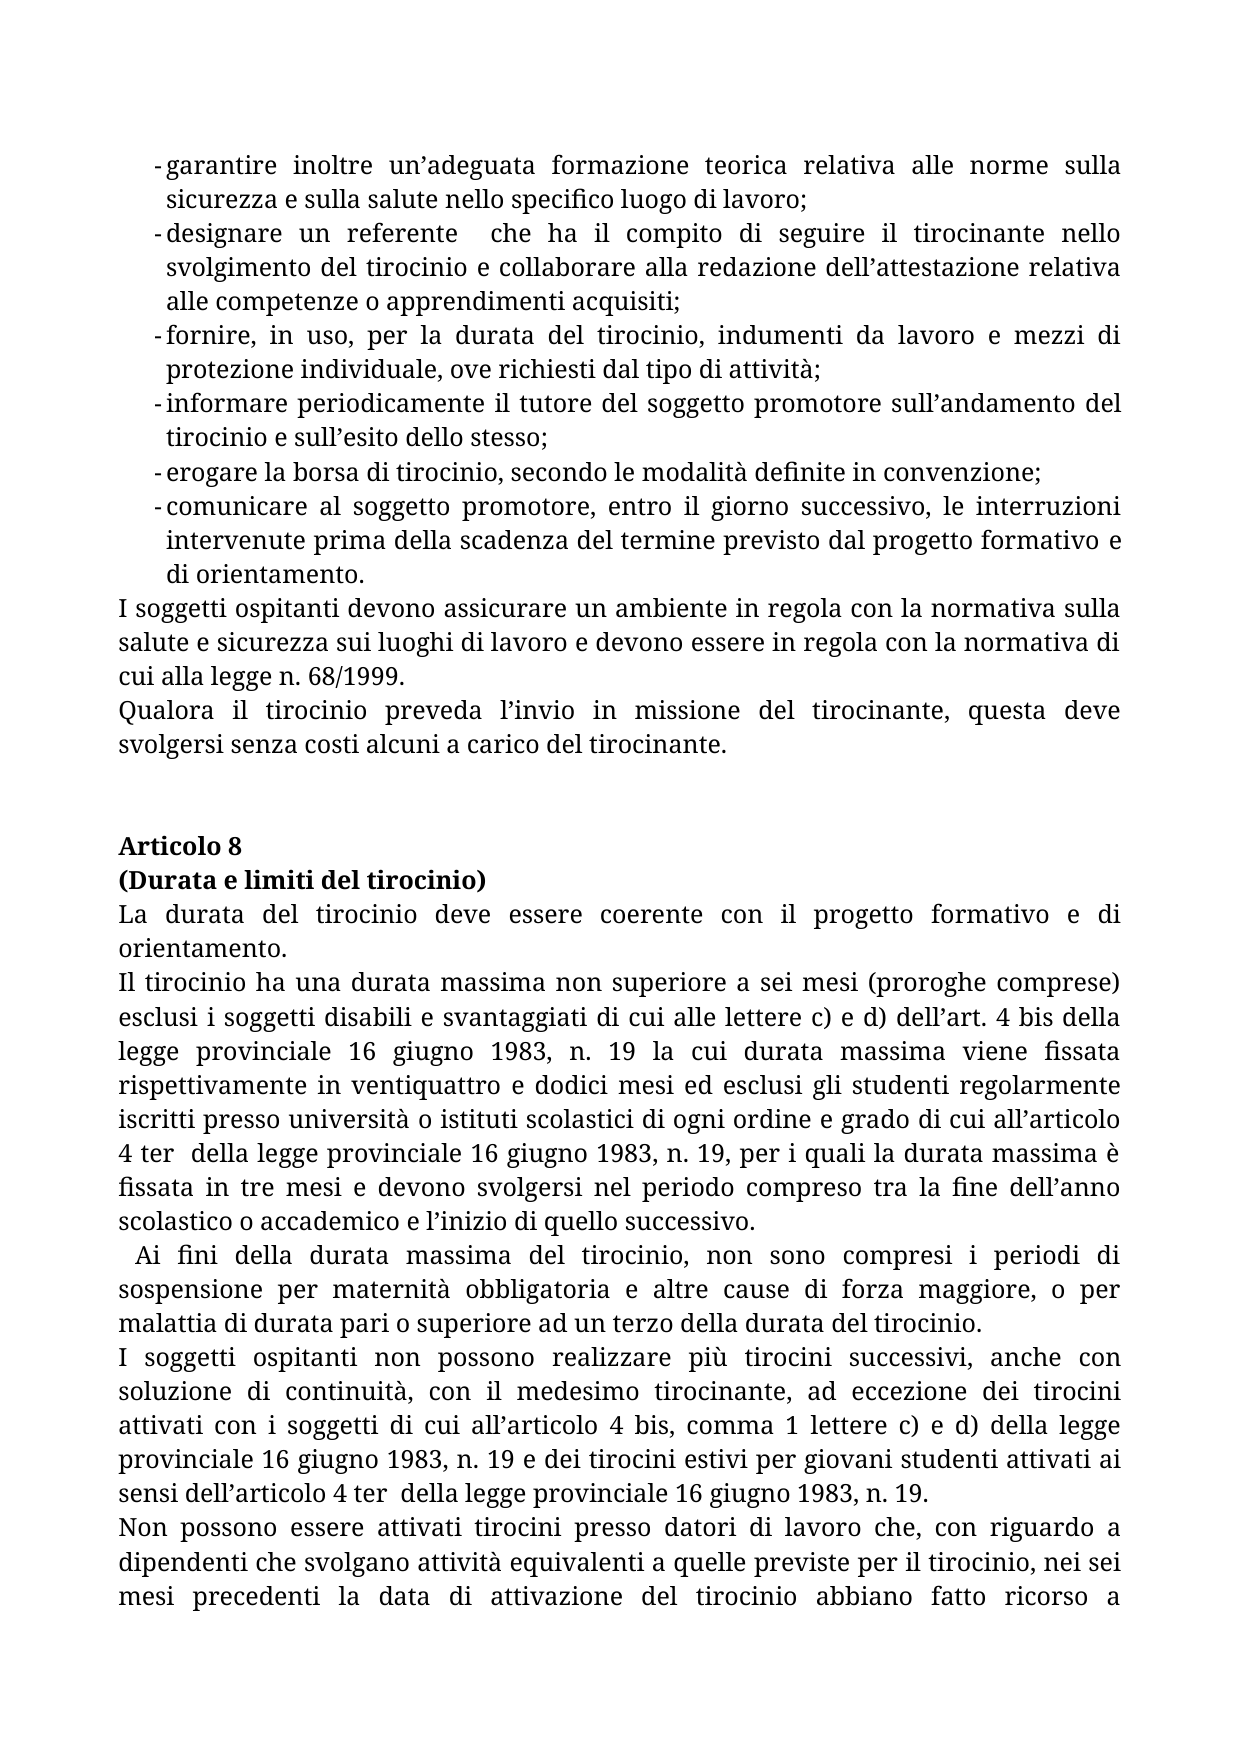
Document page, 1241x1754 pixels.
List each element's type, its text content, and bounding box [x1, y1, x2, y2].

list garantire inoltre un’adeguata formazione teorica relativa alle norme sulla sicurezza e sulla salute nello specifico luogo di lavoro; [154, 148, 1122, 216]
text Qualora il tirocinio preveda l’invio in missione del tirocinante, questa deve svolgersi senza costi alcuni a carico del tirocinante. [118, 693, 1122, 761]
text La durata del tirocinio deve essere coerente con il progetto formativo e di orientamento. [118, 897, 1122, 965]
text Ai fini della durata massima del tirocinio, non sono compresi i periodi di sospensione per maternità obbligatoria e altre cause di forza maggiore, o per malattia di durata pari o superiore ad un terzo della durata del tirocinio. [118, 1238, 1122, 1340]
text (Durata e limiti del tirocinio) [118, 863, 1122, 897]
list erogare la borsa di tirocinio, secondo le modalità definite in convenzione; [154, 454, 1122, 488]
list comunicare al soggetto promotore, entro il giorno successivo, le interruzioni intervenute prima della scadenza del termine previsto dal progetto formativo e di orientamento. [154, 488, 1122, 590]
text I soggetti ospitanti non possono realizzare più tirocini successivi, anche con soluzione di continuità, con il medesimo tirocinante, ad eccezione dei tirocini attivati con i soggetti di cui all’articolo 4 bis, comma 1 lettere c) e d) della legge provinciale 16 giugno 1983, n. 19 e dei tirocini estivi per giovani studenti attivati ai sensi dell’articolo 4 ter della legge provinciale 16 giugno 1983, n. 19. [118, 1340, 1122, 1510]
text Il tirocinio ha una durata massima non superiore a sei mesi (proroghe comprese) esclusi i soggetti disabili e svantaggiati di cui alle lettere c) e d) dell’art. 4 bis della legge provinciale 16 giugno 1983, n. 19 la cui durata massima viene fissata rispettivamente in ventiquattro e dodici mesi ed esclusi gli studenti regolarmente iscritti presso università o istituti scolastici di ogni ordine e grado di cui all’articolo 4 ter della legge provinciale 16 giugno 1983, n. 19, per i quali la durata massima è fissata in tre mesi e devono svolgersi nel periodo compreso tra la fine dell’anno scolastico o accademico e l’inizio di quello successivo. [118, 965, 1122, 1238]
list informare periodicamente il tutore del soggetto promotore sull’andamento del tirocinio e sull’esito dello stesso; [154, 386, 1122, 454]
text Articolo 8 [118, 829, 1122, 863]
text I soggetti ospitanti devono assicurare un ambiente in regola con la normativa sulla salute e sicurezza sui luoghi di lavoro e devono essere in regola con la normativa di cui alla legge n. 68/1999. [118, 590, 1122, 693]
text Non possono essere attivati tirocini presso datori di lavoro che, con riguardo a dipendenti che svolgano attività equivalenti a quelle previste per il tirocinio, nei sei mesi precedenti la data di attivazione del tirocinio abbiano fatto ricorso a [118, 1510, 1122, 1612]
list designare un referente che ha il compito di seguire il tirocinante nello svolgimento del tirocinio e collaborare alla redazione dell’attestazione relativa alle competenze o apprendimenti acquisiti; [154, 216, 1122, 318]
list fornire, in uso, per la durata del tirocinio, indumenti da lavoro e mezzi di protezione individuale, ove richiesti dal tipo di attività; [154, 318, 1122, 386]
